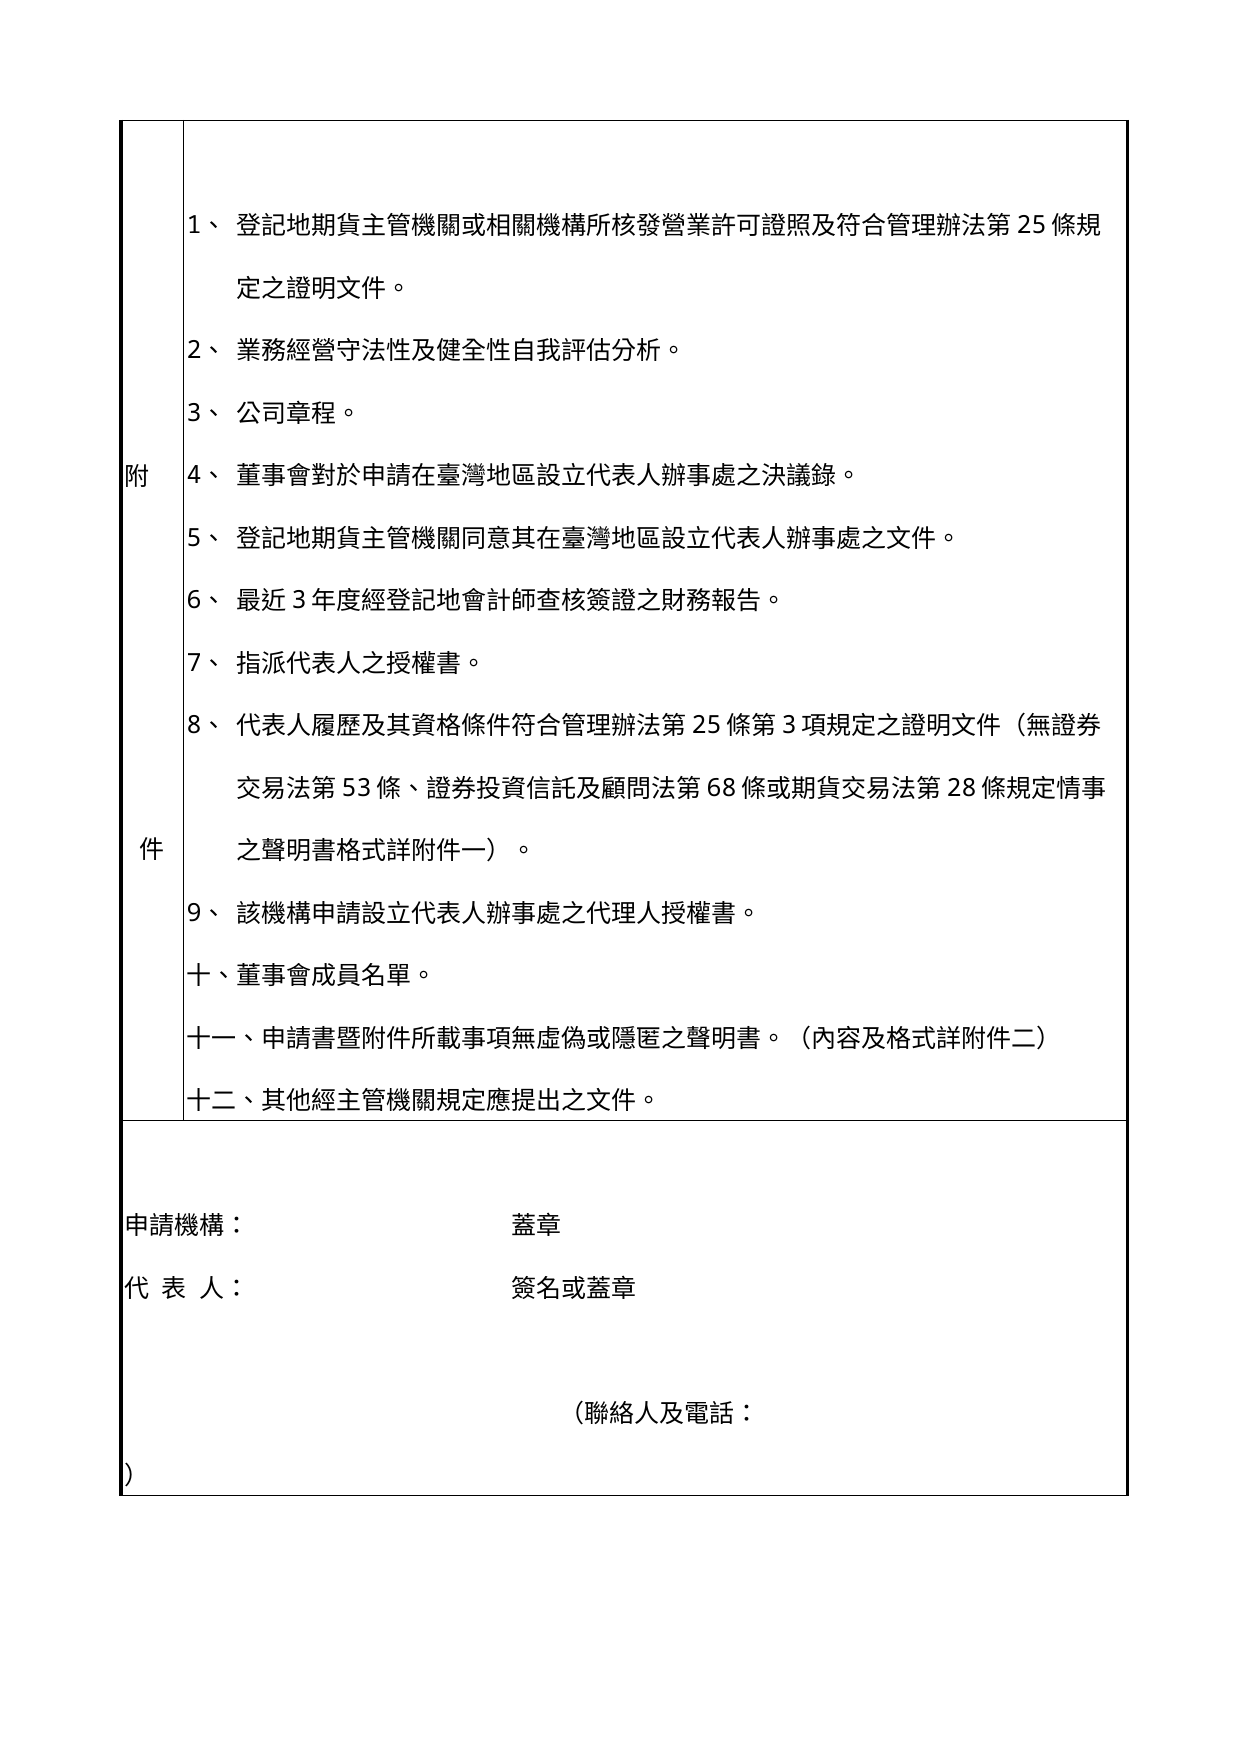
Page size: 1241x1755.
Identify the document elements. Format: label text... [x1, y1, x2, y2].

table_cell 申請機構： 蓋章 代 表 人： 簽名或蓋章 （聯絡人及電話： ） [123, 1121, 1126, 1495]
table_cell 附 件 [123, 121, 183, 1120]
table_cell 登記地期貨主管機關或相關機構所核發營業許可證照及符合管理辦法第25條規定之證明文件。 業務經營守法性及健全性自我評估分析。 公司章程。 董事會對於申請在臺灣地區設立代表人辦事處之決議錄。 登記地期貨主管機關同意其在臺灣地區設立代表人辦事處之文件。 最近3年度經登記地會計師查核簽證之財務報告。 指派代表人之授權書。 代表人履歷及其資格條件符合管理辦法第25條第3項規定之證明文件（無證券交易法第53條、證券投資信託及顧問法第68條或期貨交易法第28條規定情事之聲明書格式詳附件一）。 該機構申請設立代表人辦事處之代理人授權書。 十、董事會成員名單。 十一、申請書暨附件所載事項無虛偽或隱匿之聲明書。（內容及格式詳附件二） 十二、其他經主管機關規定應提出之文件。 [184, 121, 1126, 1120]
